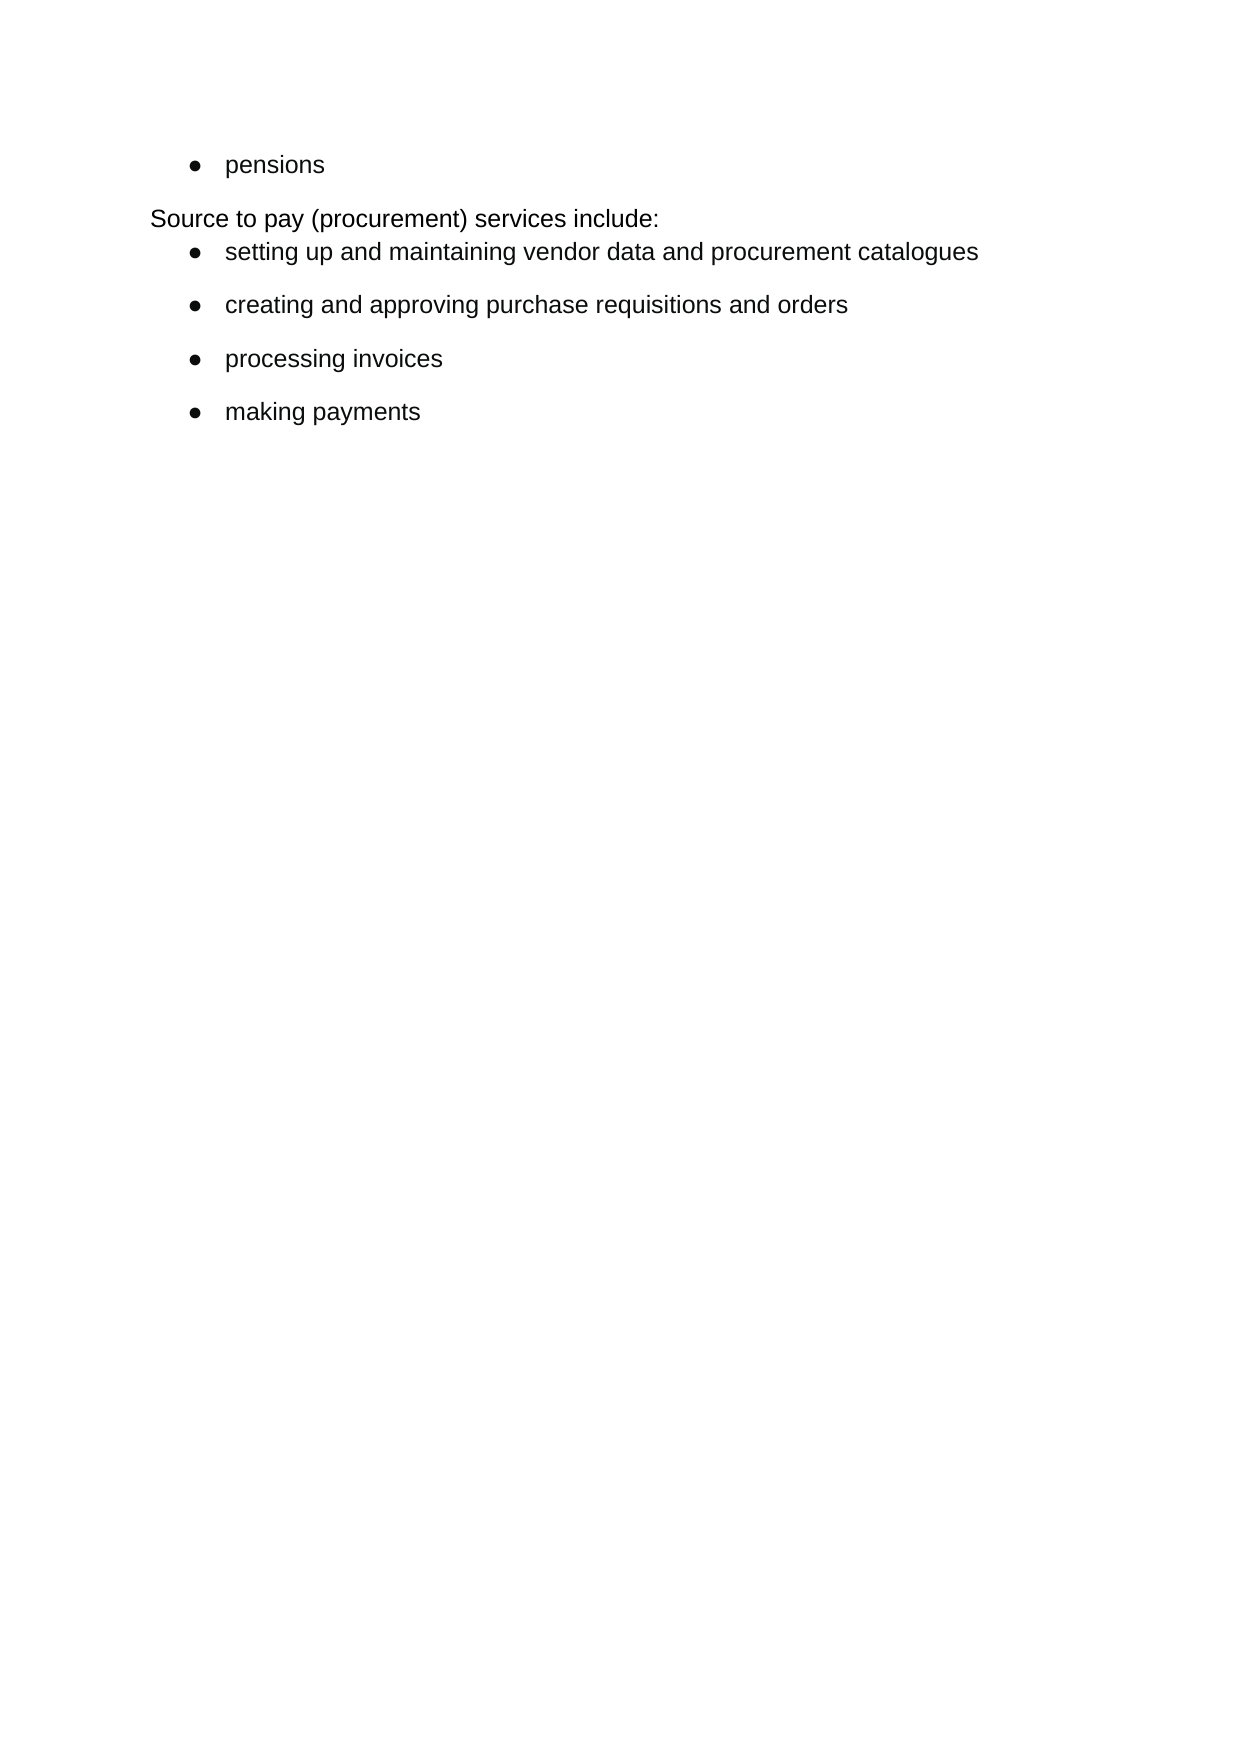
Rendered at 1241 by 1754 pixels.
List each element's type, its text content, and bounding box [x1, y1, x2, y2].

list making payments [187, 397, 1091, 426]
list pensions [187, 150, 1091, 179]
list processing invoices [187, 344, 1091, 372]
list setting up and maintaining vendor data and procurement catalogues [187, 237, 1091, 265]
text Source to pay (procurement) services include: [150, 203, 1091, 232]
list creating and approving purchase requisitions and orders [187, 290, 1091, 319]
